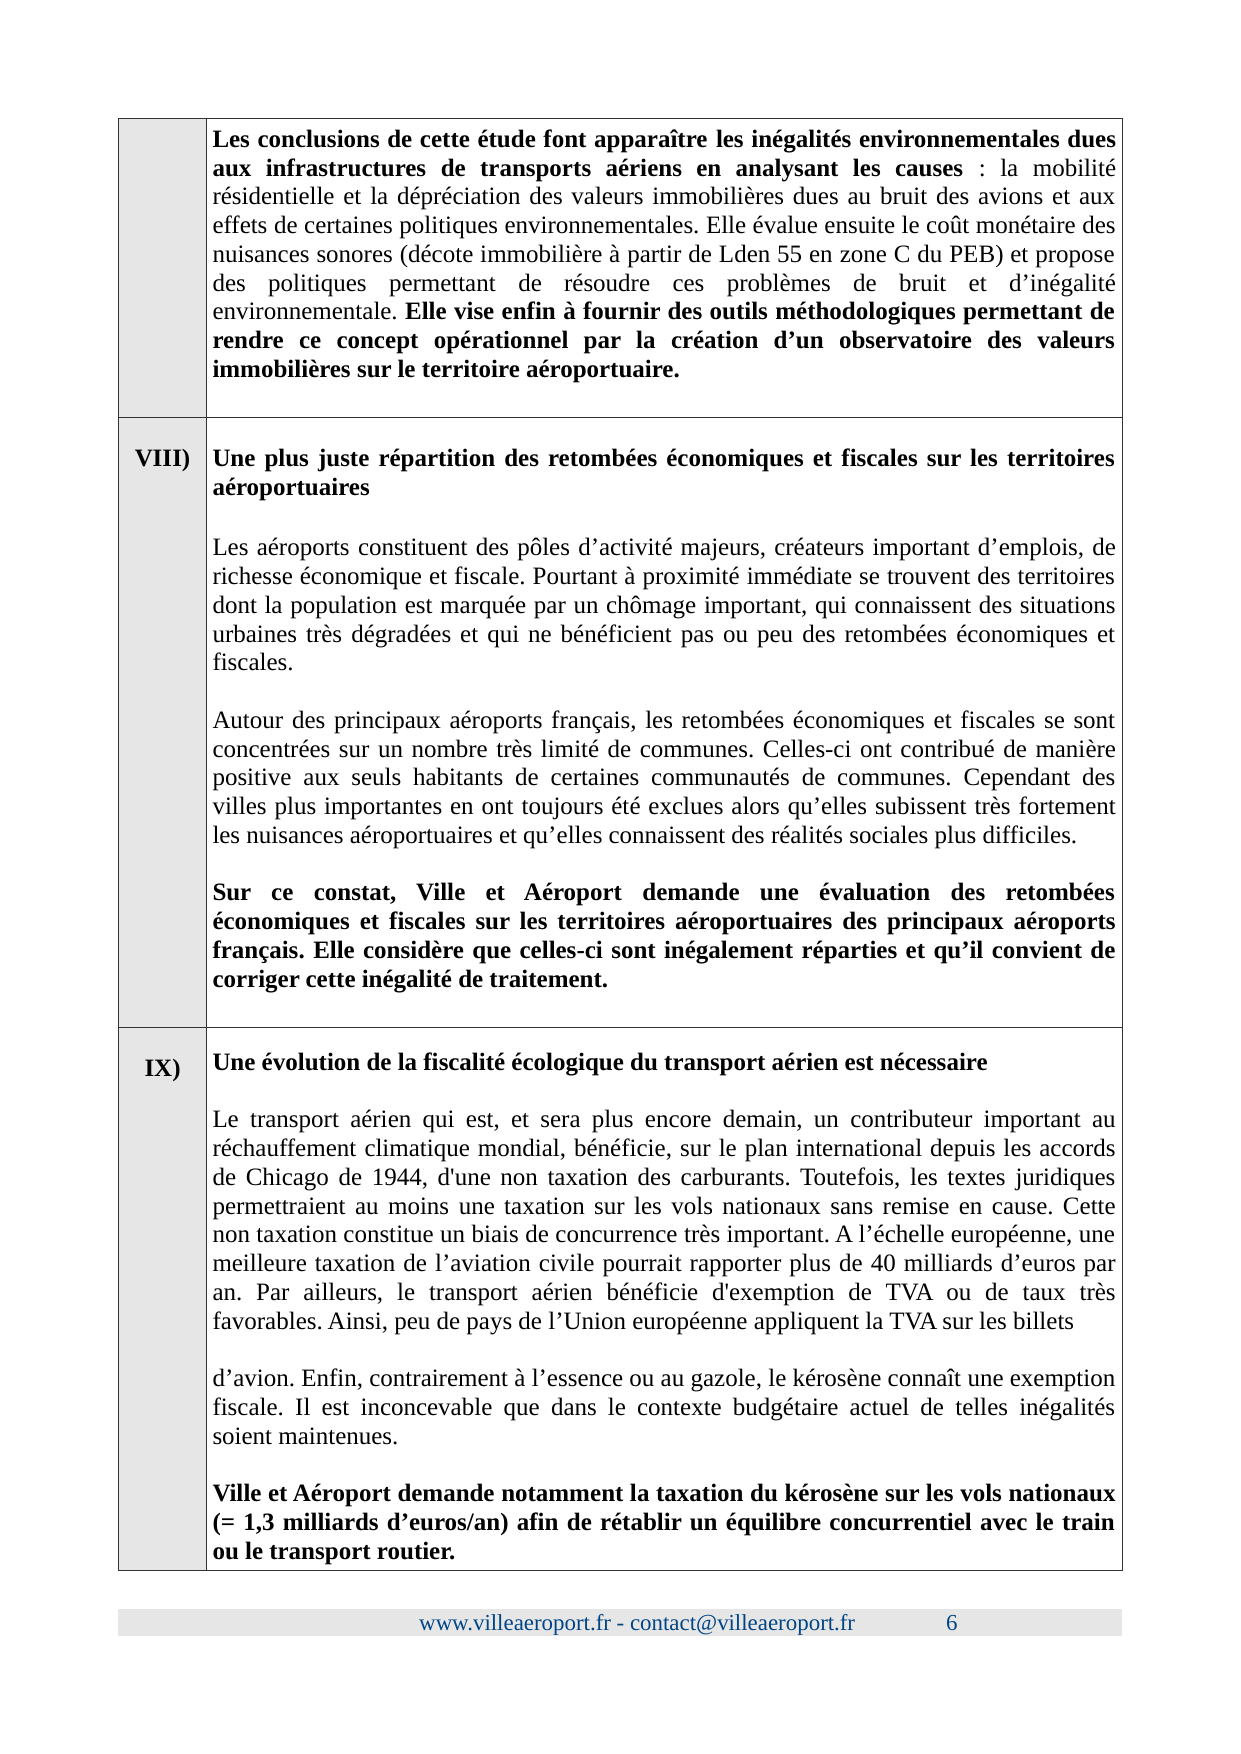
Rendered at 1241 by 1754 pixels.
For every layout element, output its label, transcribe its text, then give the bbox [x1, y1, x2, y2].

table_cell VIII) [119, 418, 206, 1027]
table_cell IX) [119, 1028, 206, 1570]
table_cell Une évolution de la fiscalité écologique du transport aérien est nécessaire Le transport aérien qui est, et sera plus encore demain, un contributeur important au réchauffement climatique mondial, bénéficie, sur le plan international depuis les accords de Chicago de 1944, d'une non taxation des carburants. Toutefois, les textes juridiques permettraient au moins une taxation sur les vols nationaux sans remise en cause. Cette non taxation constitue un biais de concurrence très important. A l’échelle européenne, une meilleure taxation de l’aviation civile pourrait rapporter plus de 40 milliards d’euros par an. Par ailleurs, le transport aérien bénéficie d'exemption de TVA ou de taux très favorables. Ainsi, peu de pays de l’Union européenne appliquent la TVA sur les billets d’avion. Enfin, contrairement à l’essence ou au gazole, le kérosène connaît une exemption fiscale. Il est inconcevable que dans le contexte budgétaire actuel de telles inégalités soient maintenues. Ville et Aéroport demande notamment la taxation du kérosène sur les vols nationaux (= 1,3 milliards d’euros/an) afin de rétablir un équilibre concurrentiel avec le train ou le transport routier. [207, 1028, 1122, 1570]
table_cell [119, 119, 206, 417]
table_cell Les conclusions de cette étude font apparaître les inégalités environnementales dues aux infrastructures de transports aériens en analysant les causes : la mobilité résidentielle et la dépréciation des valeurs immobilières dues au bruit des avions et aux effets de certaines politiques environnementales. Elle évalue ensuite le coût monétaire des nuisances sonores (décote immobilière à partir de Lden 55 en zone C du PEB) et propose des politiques permettant de résoudre ces problèmes de bruit et d’inégalité environnementale. Elle vise enfin à fournir des outils méthodologiques permettant de rendre ce concept opérationnel par la création d’un observatoire des valeurs immobilières sur le territoire aéroportuaire. [207, 119, 1122, 417]
table_cell Une plus juste répartition des retombées économiques et fiscales sur les territoires aéroportuaires Les aéroports constituent des pôles d’activité majeurs, créateurs important d’emplois, de richesse économique et fiscale. Pourtant à proximité immédiate se trouvent des territoires dont la population est marquée par un chômage important, qui connaissent des situations urbaines très dégradées et qui ne bénéficient pas ou peu des retombées économiques et fiscales. Autour des principaux aéroports français, les retombées économiques et fiscales se sont concentrées sur un nombre très limité de communes. Celles-ci ont contribué de manière positive aux seuls habitants de certaines communautés de communes. Cependant des villes plus importantes en ont toujours été exclues alors qu’elles subissent très fortement les nuisances aéroportuaires et qu’elles connaissent des réalités sociales plus difficiles. Sur ce constat, Ville et Aéroport demande une évaluation des retombées économiques et fiscales sur les territoires aéroportuaires des principaux aéroports français. Elle considère que celles-ci sont inégalement réparties et qu’il convient de corriger cette inégalité de traitement. [207, 418, 1122, 1027]
